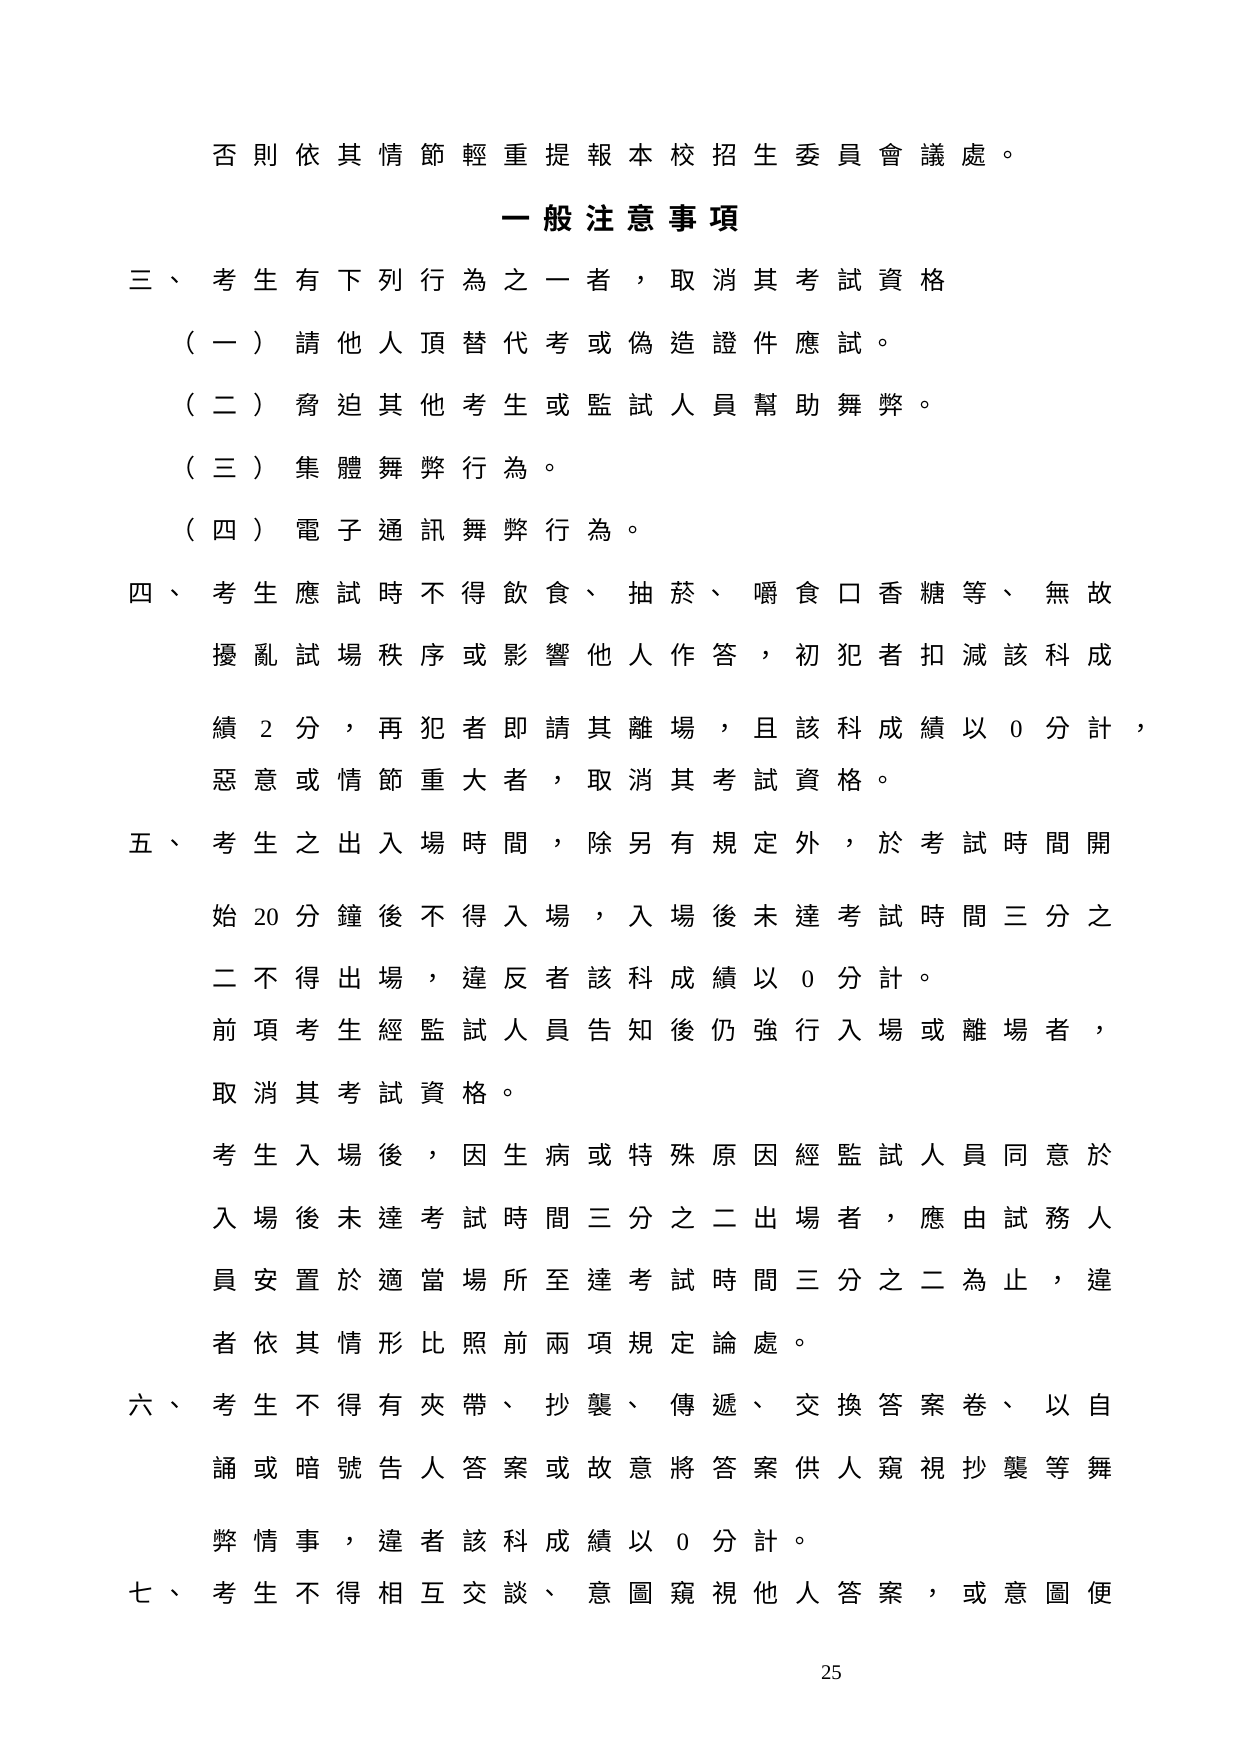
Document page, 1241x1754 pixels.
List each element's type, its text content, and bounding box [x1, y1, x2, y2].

text 四、考生應試時不得飲食、抽菸、嚼食口香糖等、無故擾亂試場秩序或影響他人作答，初犯者扣減該科成績2分，再犯者即請其離場，且該科成績以0分計，惡意或情節重大者，取消其考試資格。 [120, 550, 1120, 800]
text 五、考生之出入場時間，除另有規定外，於考試時間開始20分鐘後不得入場，入場後未達考試時間三分之二不得出場，違反者該科成績以0分計。 前項考生經監試人員告知後仍強行入場或離場者，取消其考試資格。 考生入場後，因生病或特殊原因經監試人員同意於入場後未達考試時間三分之二出場者，應由試務人員安置於適當場所至達考試時間三分之二為止，違者依其情形比照前兩項規定論處。 [120, 800, 1120, 1362]
text 三、考生有下列行為之一者，取消其考試資格 [120, 237, 1120, 300]
text （一）請他人頂替代考或偽造證件應試。 [120, 300, 1120, 362]
text （四）電子通訊舞弊行為。 [120, 487, 1120, 550]
text 六、考生不得有夾帶、抄襲、傳遞、交換答案卷、以自誦或暗號告人答案或故意將答案供人窺視抄襲等舞弊情事，違者該科成績以0分計。 [120, 1362, 1120, 1550]
text 否則依其情節輕重提報本校招生委員會議處。 [120, 112, 1120, 175]
text （三）集體舞弊行為。 [120, 425, 1120, 487]
text 七、考生不得相互交談、意圖窺視他人答案，或意圖便 [120, 1550, 1120, 1612]
text 一般注意事項 [120, 175, 1120, 237]
text （二）脅迫其他考生或監試人員幫助舞弊。 [120, 362, 1120, 425]
